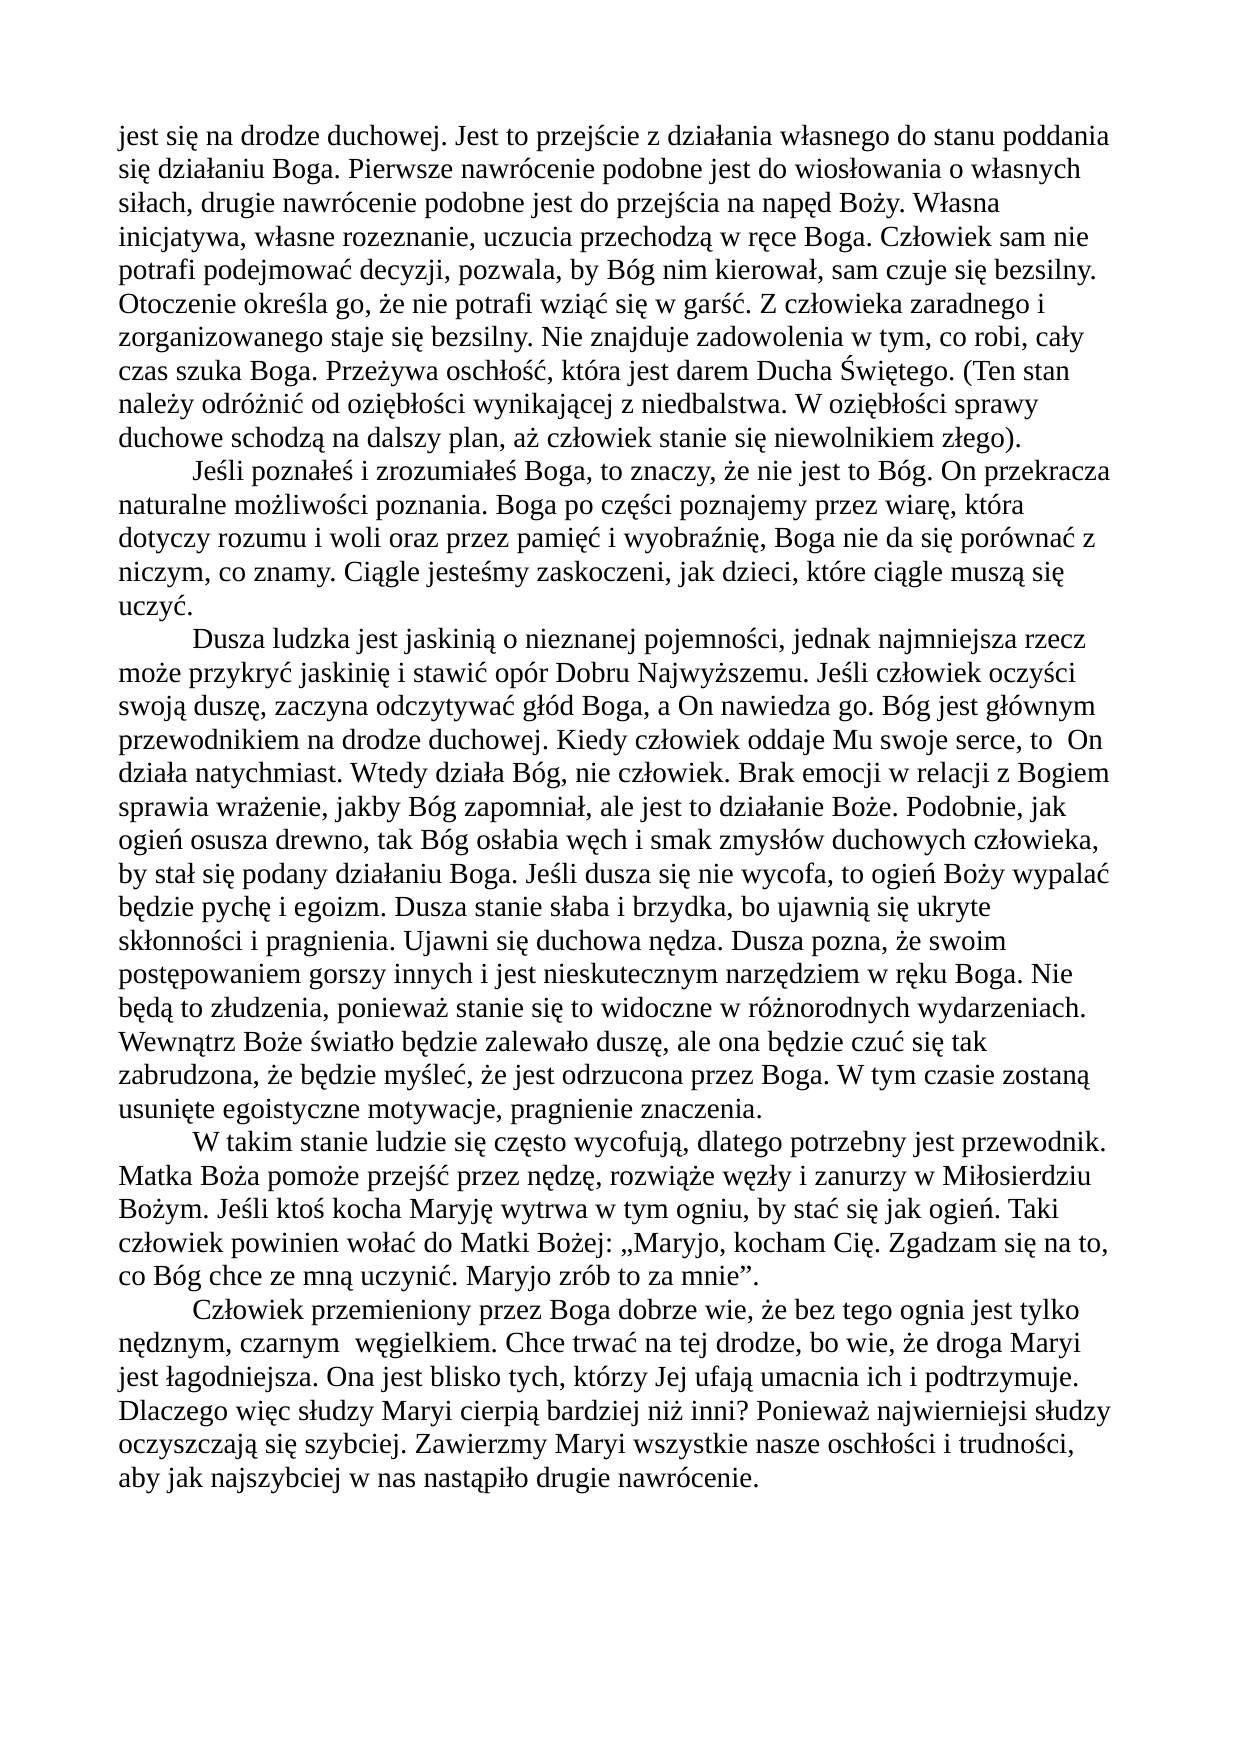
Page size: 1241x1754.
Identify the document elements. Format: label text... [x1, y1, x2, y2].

text jest się na drodze duchowej. Jest to przejście z działania własnego do stanu poddania się działaniu Boga. Pierwsze nawrócenie podobne jest do wiosłowania o własnych siłach, drugie nawrócenie podobne jest do przejścia na napęd Boży. Własna inicjatywa, własne rozeznanie, uczucia przechodzą w ręce Boga. Człowiek sam nie potrafi podejmować decyzji, pozwala, by Bóg nim kierował, sam czuje się bezsilny. Otoczenie określa go, że nie potrafi wziąć się w garść. Z człowieka zaradnego i zorganizowanego staje się bezsilny. Nie znajduje zadowolenia w tym, co robi, cały czas szuka Boga. Przeżywa oschłość, która jest darem Ducha Świętego. (Ten stan należy odróżnić od oziębłości wynikającej z niedbalstwa. W oziębłości sprawy duchowe schodzą na dalszy plan, aż człowiek stanie się niewolnikiem złego). [118, 118, 1122, 453]
text W takim stanie ludzie się często wycofują, dlatego potrzebny jest przewodnik. Matka Boża pomoże przejść przez nędzę, rozwiąże węzły i zanurzy w Miłosierdziu Bożym. Jeśli ktoś kocha Maryję wytrwa w tym ogniu, by stać się jak ogień. Taki człowiek powinien wołać do Matki Bożej: „Maryjo, kocham Cię. Zgadzam się na to, co Bóg chce ze mną uczynić. Maryjo zrób to za mnie”. [118, 1124, 1122, 1292]
text Jeśli poznałeś i zrozumiałeś Boga, to znaczy, że nie jest to Bóg. On przekracza naturalne możliwości poznania. Boga po części poznajemy przez wiarę, która dotyczy rozumu i woli oraz przez pamięć i wyobraźnię, Boga nie da się porównać z niczym, co znamy. Ciągle jesteśmy zaskoczeni, jak dzieci, które ciągle muszą się uczyć. [118, 453, 1122, 621]
text Człowiek przemieniony przez Boga dobrze wie, że bez tego ognia jest tylko nędznym, czarnym węgielkiem. Chce trwać na tej drodze, bo wie, że droga Maryi jest łagodniejsza. Ona jest blisko tych, którzy Jej ufają umacnia ich i podtrzymuje. Dlaczego więc słudzy Maryi cierpią bardziej niż inni? Ponieważ najwierniejsi słudzy oczyszczają się szybciej. Zawierzmy Maryi wszystkie nasze oschłości i trudności, aby jak najszybciej w nas nastąpiło drugie nawrócenie. [118, 1292, 1122, 1493]
text Dusza ludzka jest jaskinią o nieznanej pojemności, jednak najmniejsza rzecz może przykryć jaskinię i stawić opór Dobru Najwyższemu. Jeśli człowiek oczyści swoją duszę, zaczyna odczytywać głód Boga, a On nawiedza go. Bóg jest głównym przewodnikiem na drodze duchowej. Kiedy człowiek oddaje Mu swoje serce, to On działa natychmiast. Wtedy działa Bóg, nie człowiek. Brak emocji w relacji z Bogiem sprawia wrażenie, jakby Bóg zapomniał, ale jest to działanie Boże. Podobnie, jak ogień osusza drewno, tak Bóg osłabia węch i smak zmysłów duchowych człowieka, by stał się podany działaniu Boga. Jeśli dusza się nie wycofa, to ogień Boży wypalać będzie pychę i egoizm. Dusza stanie słaba i brzydka, bo ujawnią się ukryte skłonności i pragnienia. Ujawni się duchowa nędza. Dusza pozna, że swoim postępowaniem gorszy innych i jest nieskutecznym narzędziem w ręku Boga. Nie będą to złudzenia, ponieważ stanie się to widoczne w różnorodnych wydarzeniach. Wewnątrz Boże światło będzie zalewało duszę, ale ona będzie czuć się tak zabrudzona, że będzie myśleć, że jest odrzucona przez Boga. W tym czasie zostaną usunięte egoistyczne motywacje, pragnienie znaczenia. [118, 621, 1122, 1124]
